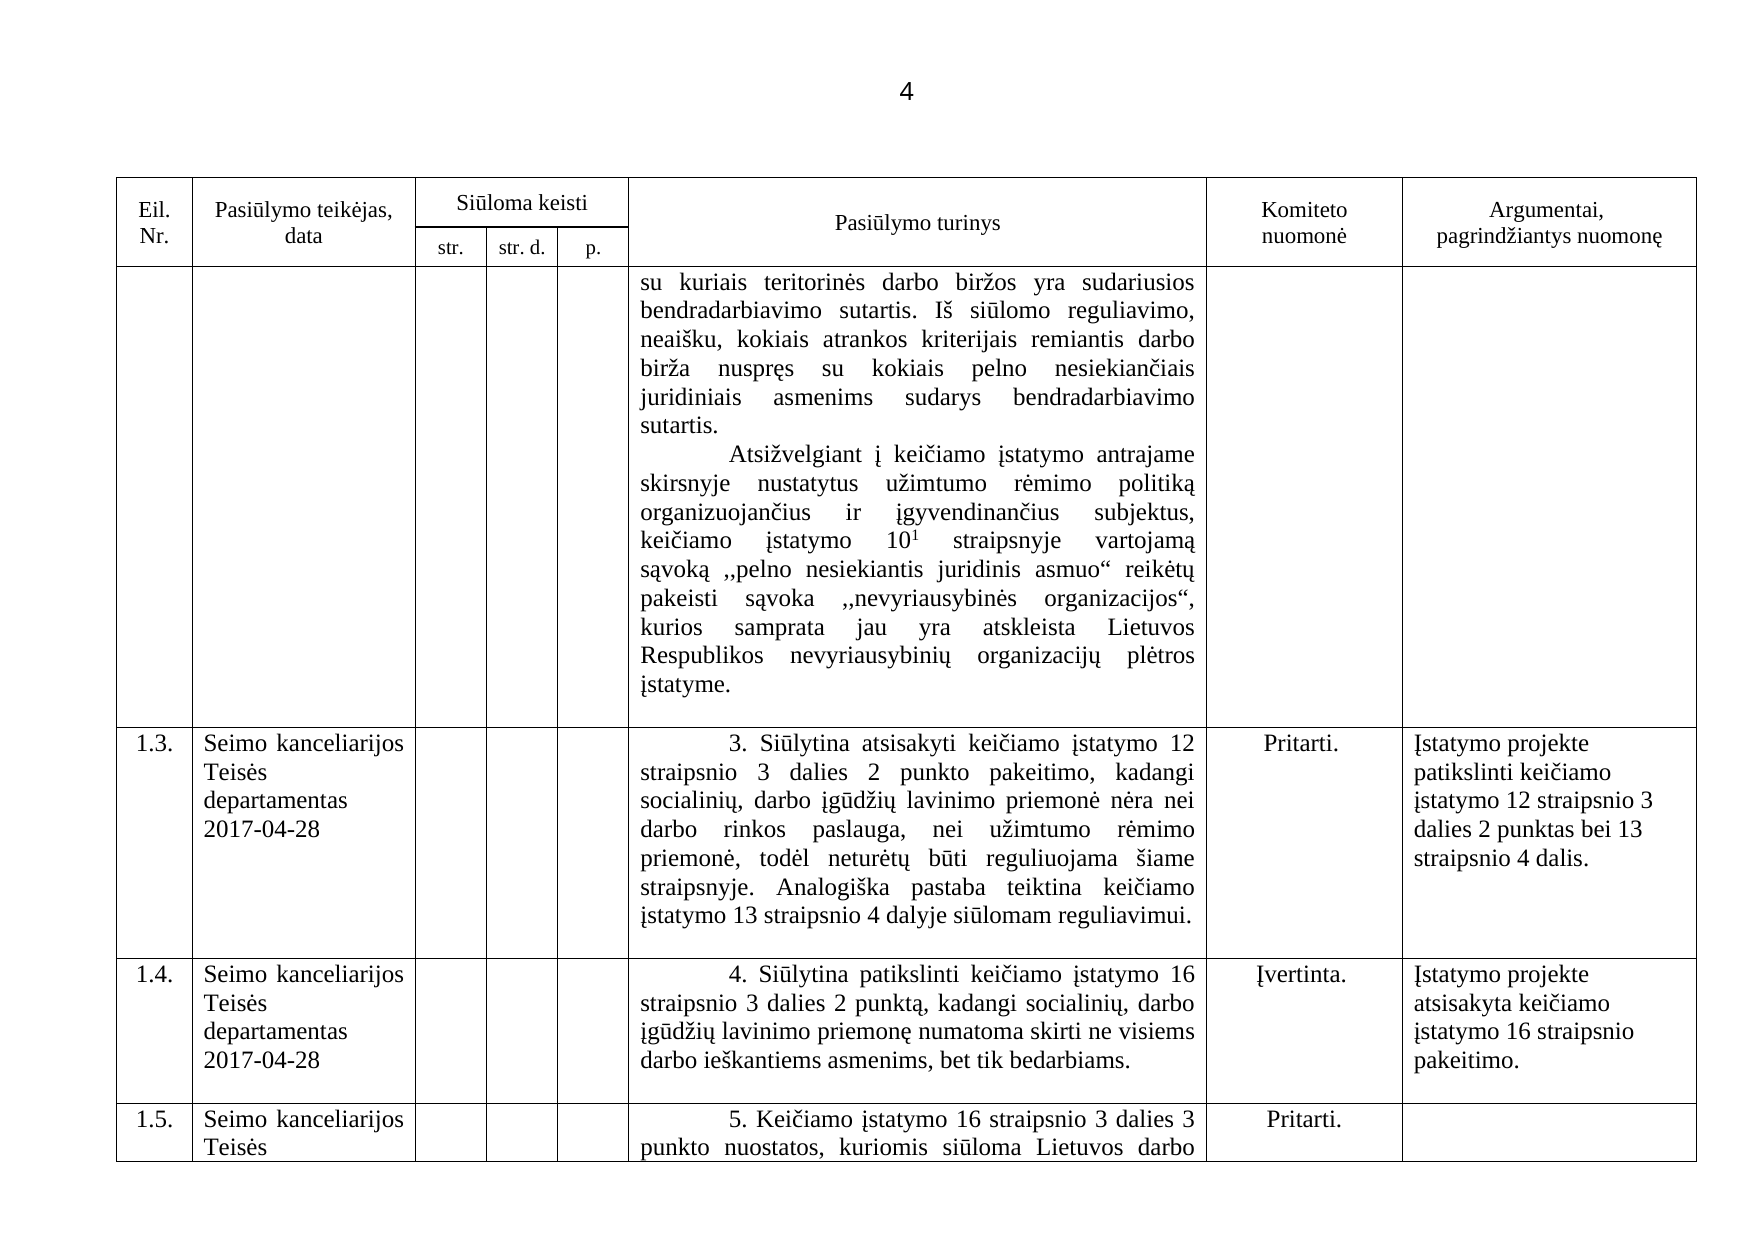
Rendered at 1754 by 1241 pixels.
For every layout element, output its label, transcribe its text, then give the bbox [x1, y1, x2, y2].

table_header Pasiūlymo turinys [629, 178, 1206, 266]
table_header Eil. Nr. [117, 178, 192, 266]
table_cell 4. Siūlytina patikslinti keičiamo įstatymo 16 straipsnio 3 dalies 2 punktą, kadangi socialinių, darbo įgūdžių lavinimo priemonę numatoma skirti ne visiems darbo ieškantiems asmenims, bet tik bedarbiams. [629, 959, 1206, 1103]
table_cell [416, 267, 486, 727]
table_cell [558, 1104, 628, 1161]
table_cell 1.3. [117, 728, 192, 958]
table_cell [1207, 267, 1402, 727]
table_cell [416, 1104, 486, 1161]
table_cell 1.5. [117, 1104, 192, 1161]
table_header Pasiūlymo teikėjas, data [193, 178, 415, 266]
table_cell Pritarti. [1207, 728, 1402, 958]
table_cell Seimo kanceliarijos Teisės departamentas 2017-04-28 [193, 959, 415, 1103]
table_cell [416, 959, 486, 1103]
table_cell [558, 267, 628, 727]
table_cell 1.4. [117, 959, 192, 1103]
table_cell Įstatymo projekte atsisakyta keičiamo įstatymo 16 straipsnio pakeitimo. [1403, 959, 1696, 1103]
table_cell Seimo kanceliarijos Teisės [193, 1104, 415, 1161]
table_cell [1403, 267, 1696, 727]
table_cell p. [558, 228, 628, 266]
table_header Siūloma keisti [416, 178, 628, 226]
table_cell [487, 959, 557, 1103]
table_cell str. [416, 228, 486, 266]
table_cell [416, 728, 486, 958]
table_cell [558, 728, 628, 958]
table_cell 5. Keičiamo įstatymo 16 straipsnio 3 dalies 3 punkto nuostatos, kuriomis siūloma Lietuvos darbo [629, 1104, 1206, 1161]
table_cell su kuriais teritorinės darbo biržos yra sudariusios bendradarbiavimo sutartis. Iš siūlomo reguliavimo, neaišku, kokiais atrankos kriterijais remiantis darbo birža nuspręs su kokiais pelno nesiekiančiais juridiniais asmenims sudarys bendradarbiavimo sutartis. Atsižvelgiant į keičiamo įstatymo antrajame skirsnyje nustatytus užimtumo rėmimo politiką organizuojančius ir įgyvendinančius subjektus, keičiamo įstatymo 101 straipsnyje vartojamą sąvoką ,,pelno nesiekiantis juridinis asmuo“ reikėtų pakeisti sąvoka ,,nevyriausybinės organizacijos“, kurios samprata jau yra atskleista Lietuvos Respublikos nevyriausybinių organizacijų plėtros įstatyme. [629, 267, 1206, 727]
table_header Komiteto nuomonė [1207, 178, 1402, 266]
table_cell [487, 1104, 557, 1161]
table_header Argumentai, pagrindžiantys nuomonę [1403, 178, 1696, 266]
table_cell [558, 959, 628, 1103]
table_cell [1403, 1104, 1696, 1161]
table_cell str. d. [487, 228, 557, 266]
table_cell Įvertinta. [1207, 959, 1402, 1103]
table_cell [487, 728, 557, 958]
table_cell Seimo kanceliarijos Teisės departamentas 2017-04-28 [193, 728, 415, 958]
table_cell Pritarti. [1207, 1104, 1402, 1161]
table_cell [117, 267, 192, 727]
table_cell 3. Siūlytina atsisakyti keičiamo įstatymo 12 straipsnio 3 dalies 2 punkto pakeitimo, kadangi socialinių, darbo įgūdžių lavinimo priemonė nėra nei darbo rinkos paslauga, nei užimtumo rėmimo priemonė, todėl neturėtų būti reguliuojama šiame straipsnyje. Analogiška pastaba teiktina keičiamo įstatymo 13 straipsnio 4 dalyje siūlomam reguliavimui. [629, 728, 1206, 958]
table_cell [193, 267, 415, 727]
table_cell [487, 267, 557, 727]
table_cell Įstatymo projekte patikslinti keičiamo įstatymo 12 straipsnio 3 dalies 2 punktas bei 13 straipsnio 4 dalis. [1403, 728, 1696, 958]
